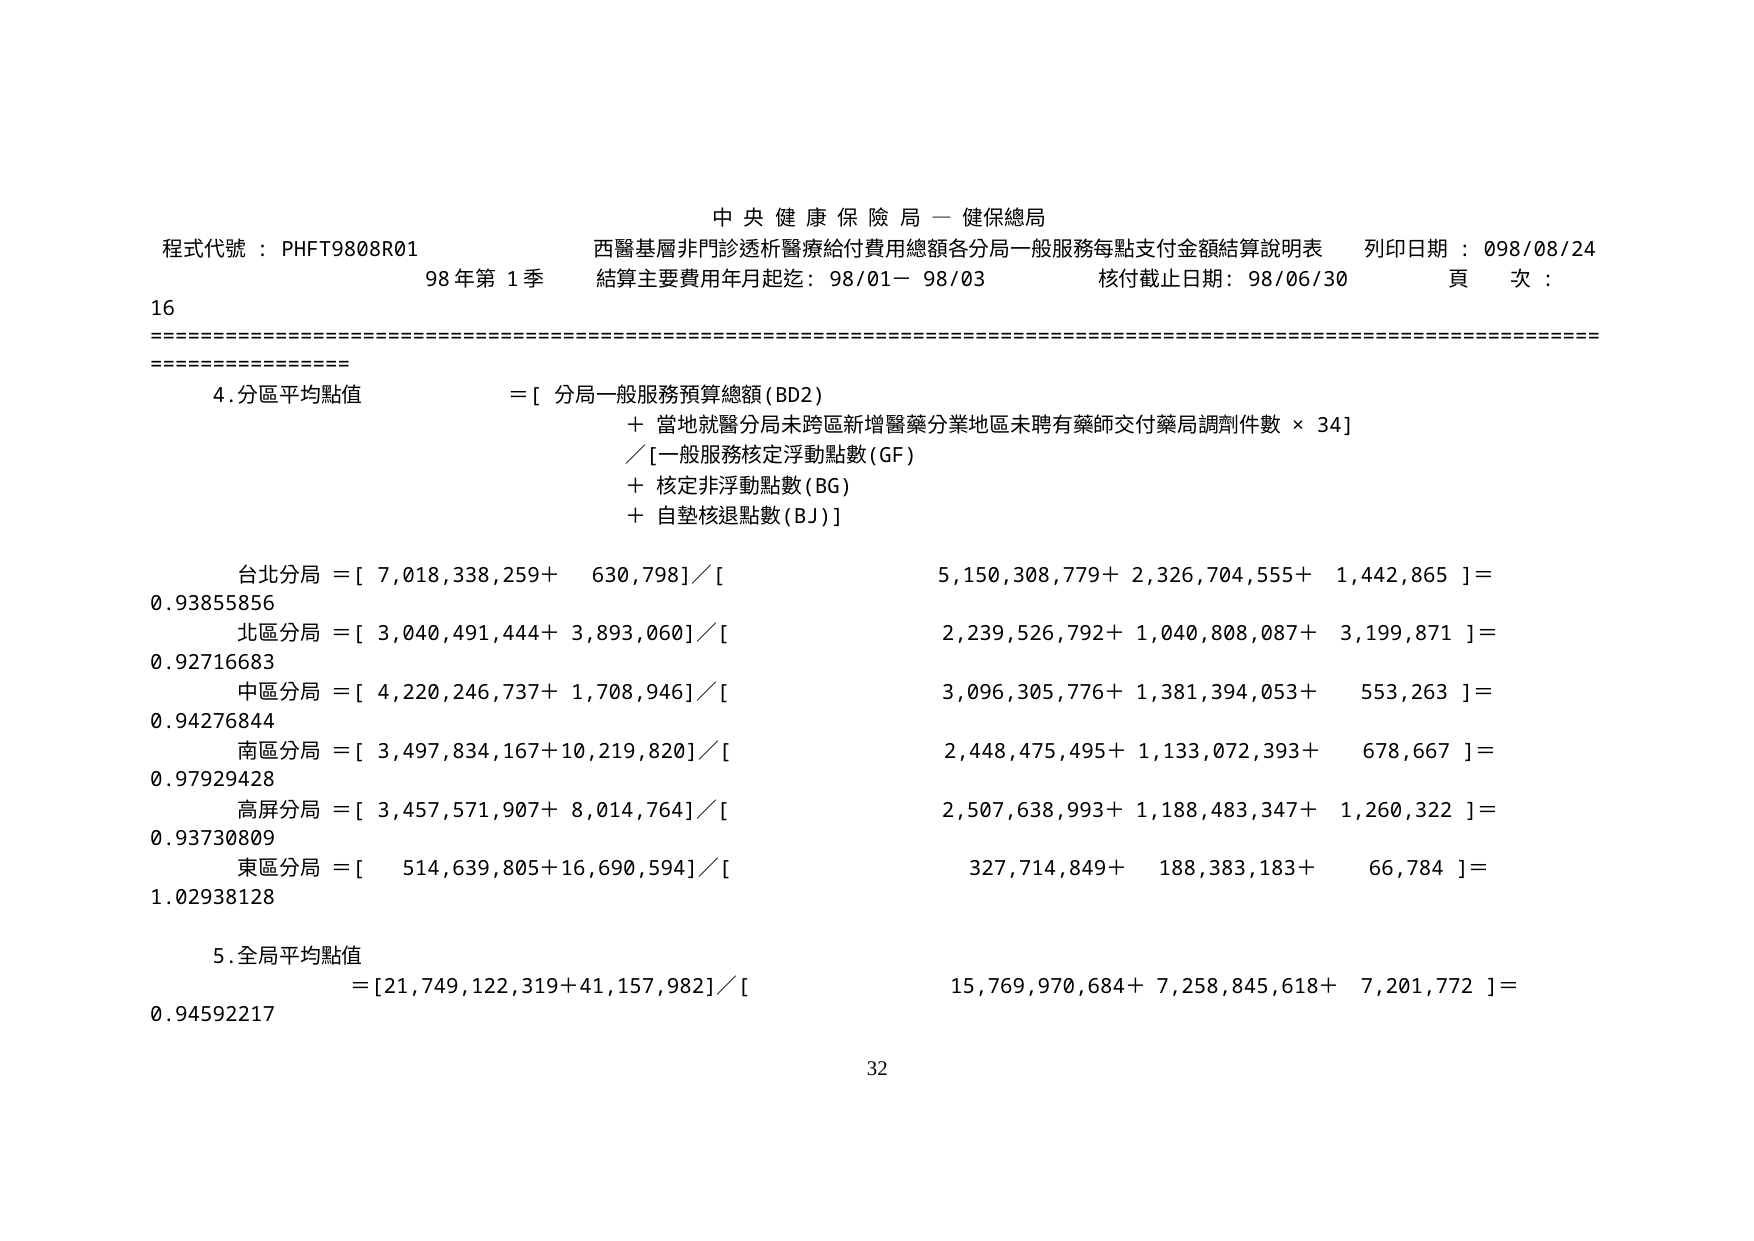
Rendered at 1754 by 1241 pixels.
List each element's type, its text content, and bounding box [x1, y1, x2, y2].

text 南區分局 ＝[ 3,497,834,167＋10,219,820]／[ 2,448,475,495＋ 1,133,072,393＋ 678,667 ]＝ 0.97929428 [150, 734, 1604, 793]
text ＝[21,749,122,319＋41,157,982]／[ 15,769,970,684＋ 7,258,845,618＋ 7,201,772 ]＝ 0.94592217 [150, 969, 1604, 1028]
text 程式代號 : PHFT9808R01 西醫基層非門診透析醫療給付費用總額各分局一般服務每點支付金額結算說明表 列印日期 : 098/08/24 [150, 232, 1604, 262]
text ＋ 核定非浮動點數(BG) [150, 469, 1604, 499]
text ＋ 當地就醫分局未跨區新增醫藥分業地區未聘有藥師交付藥局調劑件數 × 34] [150, 408, 1604, 438]
text 4.分區平均點值 ＝[ 分局一般服務預算總額(BD2) [150, 378, 1604, 408]
text ／[一般服務核定浮動點數(GF) [150, 438, 1604, 469]
text 中區分局 ＝[ 4,220,246,737＋ 1,708,946]／[ 3,096,305,776＋ 1,381,394,053＋ 553,263 ]＝ 0.94276844 [150, 675, 1604, 734]
text 台北分局 ＝[ 7,018,338,259＋ 630,798]／[ 5,150,308,779＋ 2,326,704,555＋ 1,442,865 ]＝ 0.93855856 [150, 558, 1604, 617]
text ＋ 自墊核退點數(BJ)] [150, 499, 1604, 529]
text 北區分局 ＝[ 3,040,491,444＋ 3,893,060]／[ 2,239,526,792＋ 1,040,808,087＋ 3,199,871 ]＝ 0.92716683 [150, 617, 1604, 675]
text 高屏分局 ＝[ 3,457,571,907＋ 8,014,764]／[ 2,507,638,993＋ 1,188,483,347＋ 1,260,322 ]＝ 0.93730809 [150, 793, 1604, 852]
text 中 央 健 康 保 險 局 — 健保總局 [150, 202, 1604, 232]
text ==================================================================================================================================== [150, 321, 1604, 378]
text 5.全局平均點值 [150, 939, 1604, 969]
text 98年第 1季 結算主要費用年月起迄: 98/01－ 98/03 核付截止日期: 98/06/30 頁 次 : 16 [150, 262, 1604, 321]
text 東區分局 ＝[ 514,639,805＋16,690,594]／[ 327,714,849＋ 188,383,183＋ 66,784 ]＝ 1.02938128 [150, 852, 1604, 910]
